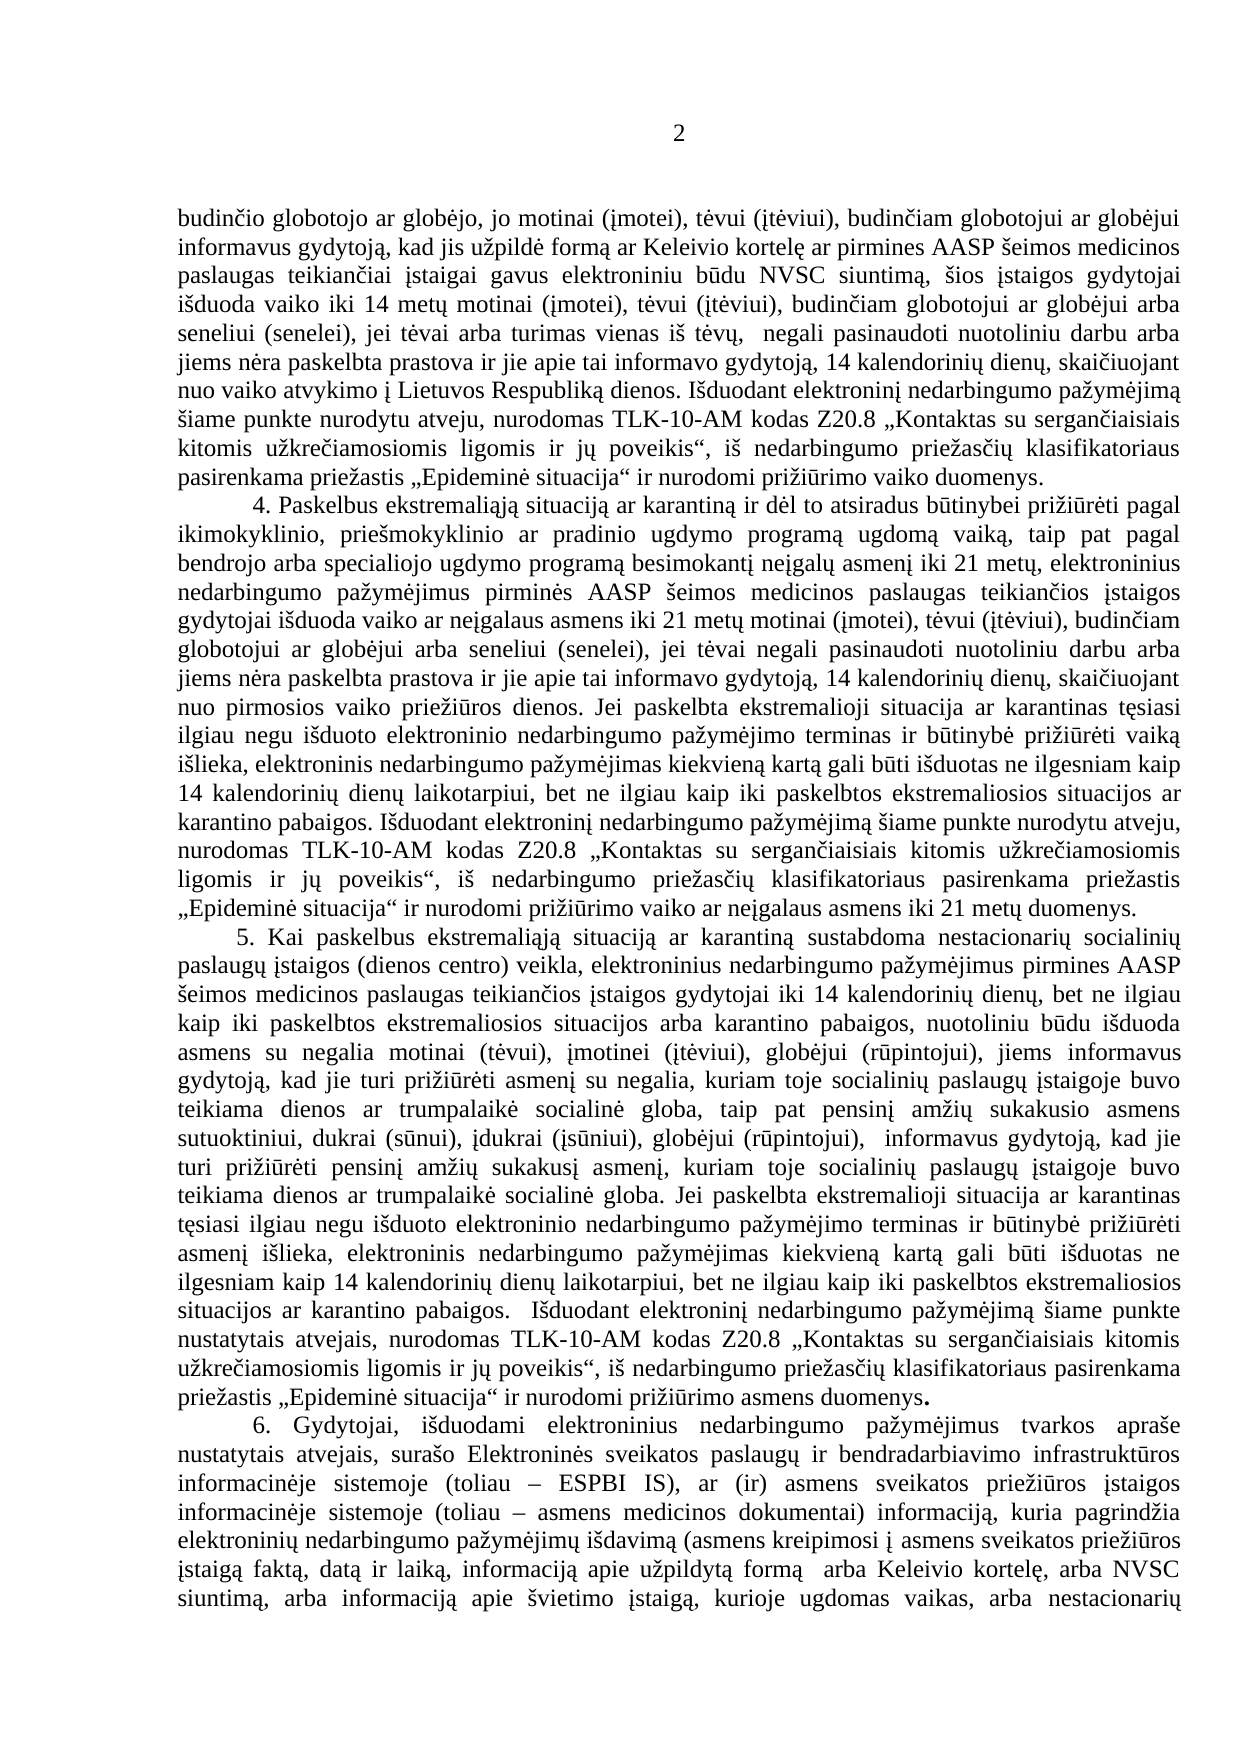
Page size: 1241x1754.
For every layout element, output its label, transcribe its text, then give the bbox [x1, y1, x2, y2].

text 4. Paskelbus ekstremaliąją situaciją ar karantiną ir dėl to atsiradus būtinybei prižiūrėti pagal ikimokyklinio, priešmokyklinio ar pradinio ugdymo programą ugdomą vaiką, taip pat pagal bendrojo arba specialiojo ugdymo programą besimokantį neįgalų asmenį iki 21 metų, elektroninius nedarbingumo pažymėjimus pirminės AASP šeimos medicinos paslaugas teikiančios įstaigos gydytojai išduoda vaiko ar neįgalaus asmens iki 21 metų motinai (įmotei), tėvui (įtėviui), budinčiam globotojui ar globėjui arba seneliui (senelei), jei tėvai negali pasinaudoti nuotoliniu darbu arba jiems nėra paskelbta prastova ir jie apie tai informavo gydytoją, 14 kalendorinių dienų, skaičiuojant nuo pirmosios vaiko priežiūros dienos. Jei paskelbta ekstremalioji situacija ar karantinas tęsiasi ilgiau negu išduoto elektroninio nedarbingumo pažymėjimo terminas ir būtinybė prižiūrėti vaiką išlieka, elektroninis nedarbingumo pažymėjimas kiekvieną kartą gali būti išduotas ne ilgesniam kaip 14 kalendorinių dienų laikotarpiui, bet ne ilgiau kaip iki paskelbtos ekstremaliosios situacijos ar karantino pabaigos. Išduodant elektroninį nedarbingumo pažymėjimą šiame punkte nurodytu atveju, nurodomas TLK-10-AM kodas Z20.8 „Kontaktas su sergančiaisiais kitomis užkrečiamosiomis ligomis ir jų poveikis“, iš nedarbingumo priežasčių klasifikatoriaus pasirenkama priežastis „Epideminė situacija“ ir nurodomi prižiūrimo vaiko ar neįgalaus asmens iki 21 metų duomenys. [177, 490, 1181, 922]
text 5. Kai paskelbus ekstremaliąją situaciją ar karantiną sustabdoma nestacionarių socialinių paslaugų įstaigos (dienos centro) veikla, elektroninius nedarbingumo pažymėjimus pirmines AASP šeimos medicinos paslaugas teikiančios įstaigos gydytojai iki 14 kalendorinių dienų, bet ne ilgiau kaip iki paskelbtos ekstremaliosios situacijos arba karantino pabaigos, nuotoliniu būdu išduoda asmens su negalia motinai (tėvui), įmotinei (įtėviui), globėjui (rūpintojui), jiems informavus gydytoją, kad jie turi prižiūrėti asmenį su negalia, kuriam toje socialinių paslaugų įstaigoje buvo teikiama dienos ar trumpalaikė socialinė globa, taip pat pensinį amžių sukakusio asmens sutuoktiniui, dukrai (sūnui), įdukrai (įsūniui), globėjui (rūpintojui), informavus gydytoją, kad jie turi prižiūrėti pensinį amžių sukakusį asmenį, kuriam toje socialinių paslaugų įstaigoje buvo teikiama dienos ar trumpalaikė socialinė globa. Jei paskelbta ekstremalioji situacija ar karantinas tęsiasi ilgiau negu išduoto elektroninio nedarbingumo pažymėjimo terminas ir būtinybė prižiūrėti asmenį išlieka, elektroninis nedarbingumo pažymėjimas kiekvieną kartą gali būti išduotas ne ilgesniam kaip 14 kalendorinių dienų laikotarpiui, bet ne ilgiau kaip iki paskelbtos ekstremaliosios situacijos ar karantino pabaigos. Išduodant elektroninį nedarbingumo pažymėjimą šiame punkte nustatytais atvejais, nurodomas TLK-10-AM kodas Z20.8 „Kontaktas su sergančiaisiais kitomis užkrečiamosiomis ligomis ir jų poveikis“, iš nedarbingumo priežasčių klasifikatoriaus pasirenkama priežastis „Epideminė situacija“ ir nurodomi prižiūrimo asmens duomenys. [177, 922, 1181, 1410]
text 6. Gydytojai, išduodami elektroninius nedarbingumo pažymėjimus tvarkos apraše nustatytais atvejais, surašo Elektroninės sveikatos paslaugų ir bendradarbiavimo infrastruktūros informacinėje sistemoje (toliau – ESPBI IS), ar (ir) asmens sveikatos priežiūros įstaigos informacinėje sistemoje (toliau – asmens medicinos dokumentai) informaciją, kuria pagrindžia elektroninių nedarbingumo pažymėjimų išdavimą (asmens kreipimosi į asmens sveikatos priežiūros įstaigą faktą, datą ir laiką, informaciją apie užpildytą formą arba Keleivio kortelę, arba NVSC siuntimą, arba informaciją apie švietimo įstaigą, kurioje ugdomas vaikas, arba nestacionarių [177, 1410, 1181, 1612]
text budinčio globotojo ar globėjo, jo motinai (įmotei), tėvui (įtėviui), budinčiam globotojui ar globėjui informavus gydytoją, kad jis užpildė formą ar Keleivio kortelę ar pirmines AASP šeimos medicinos paslaugas teikiančiai įstaigai gavus elektroniniu būdu NVSC siuntimą, šios įstaigos gydytojai išduoda vaiko iki 14 metų motinai (įmotei), tėvui (įtėviui), budinčiam globotojui ar globėjui arba seneliui (senelei), jei tėvai arba turimas vienas iš tėvų, negali pasinaudoti nuotoliniu darbu arba jiems nėra paskelbta prastova ir jie apie tai informavo gydytoją, 14 kalendorinių dienų, skaičiuojant nuo vaiko atvykimo į Lietuvos Respubliką dienos. Išduodant elektroninį nedarbingumo pažymėjimą šiame punkte nurodytu atveju, nurodomas TLK-10-AM kodas Z20.8 „Kontaktas su sergančiaisiais kitomis užkrečiamosiomis ligomis ir jų poveikis“, iš nedarbingumo priežasčių klasifikatoriaus pasirenkama priežastis „Epideminė situacija“ ir nurodomi prižiūrimo vaiko duomenys. [177, 203, 1181, 490]
